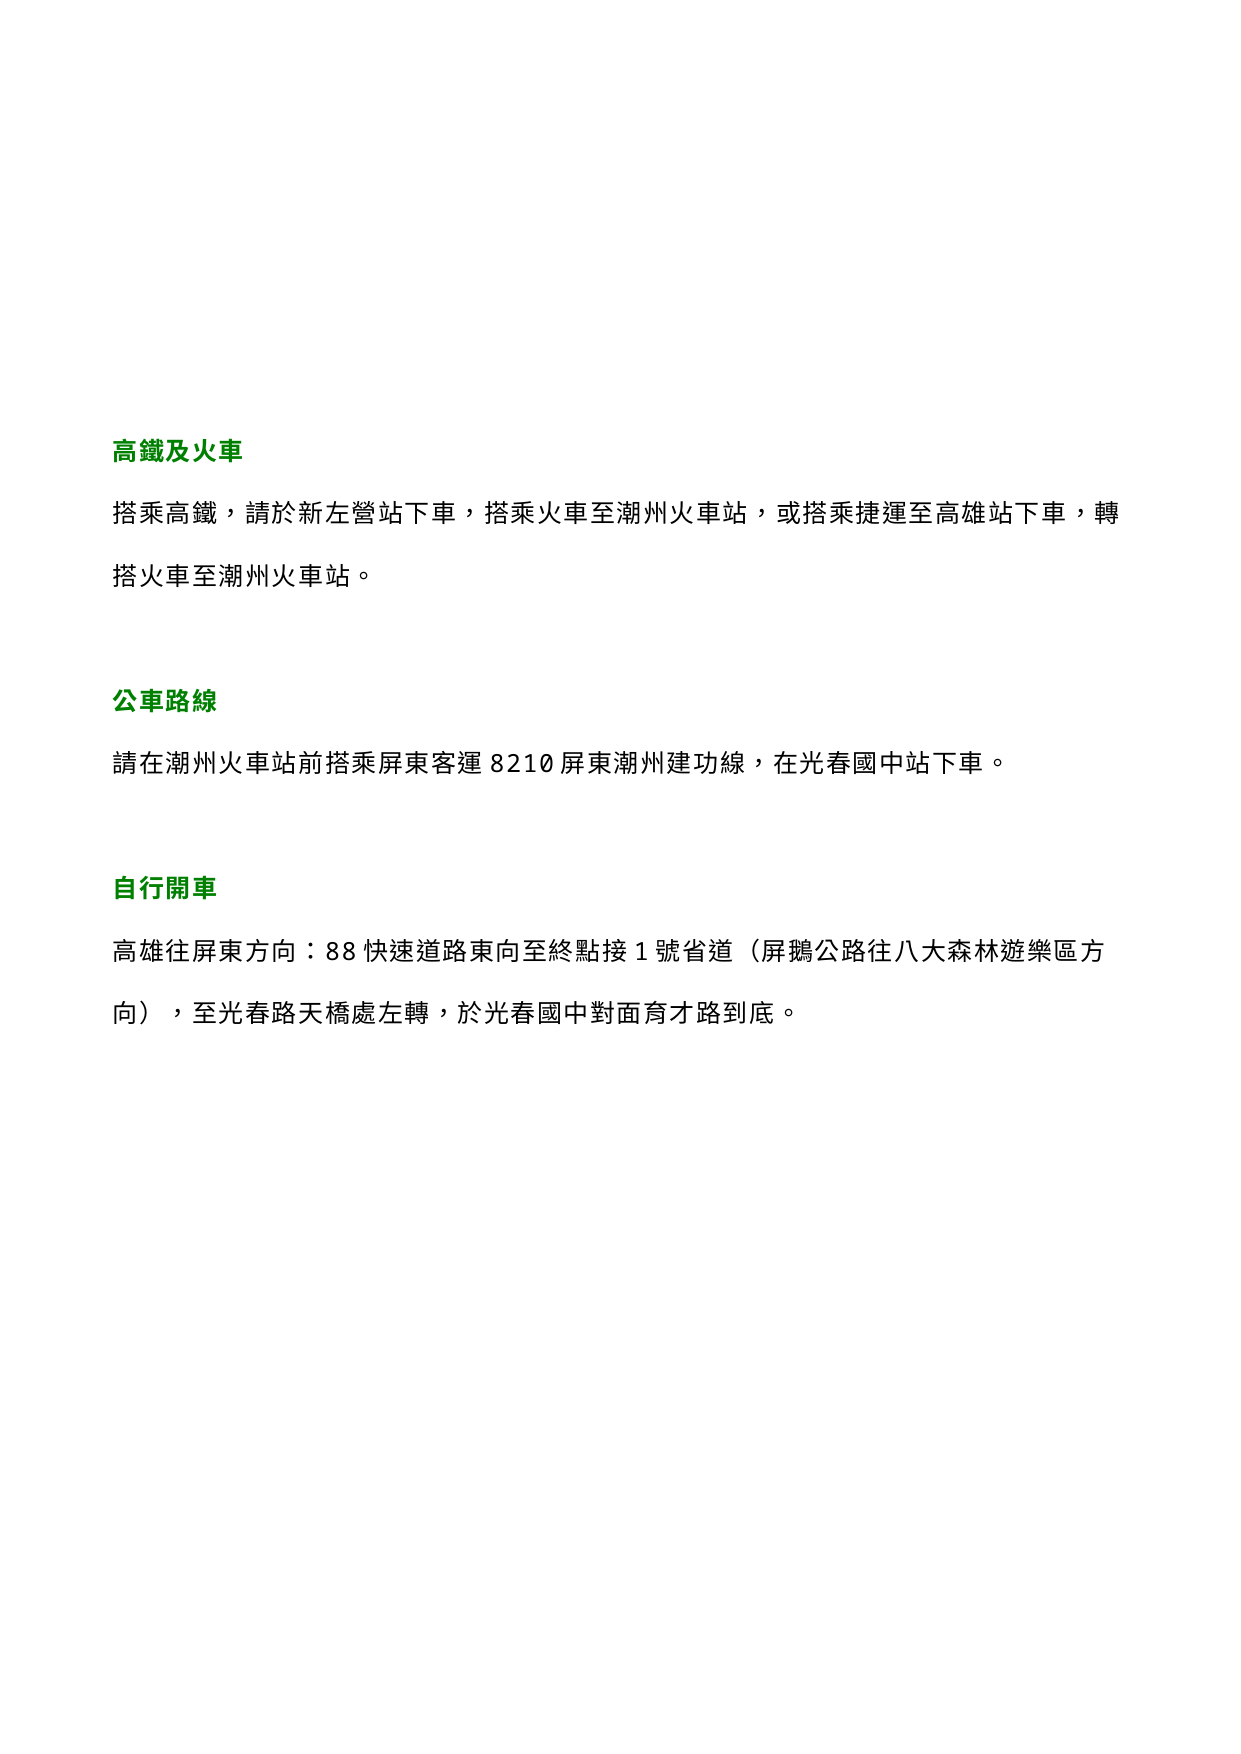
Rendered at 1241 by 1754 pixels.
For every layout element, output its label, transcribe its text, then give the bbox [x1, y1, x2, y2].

text 搭乘高鐵，請於新左營站下車，搭乘火車至潮州火車站，或搭乘捷運至高雄站下車，轉搭火車至潮州火車站。 [112, 470, 1128, 595]
text 公車路線 [112, 658, 1128, 720]
text 高雄往屏東方向：88快速道路東向至終點接1號省道（屏鵝公路往八大森林遊樂區方向），至光春路天橋處左轉，於光春國中對面育才路到底。 [112, 908, 1128, 1033]
text 高鐵及火車 [112, 408, 1128, 470]
text 自行開車 [112, 845, 1128, 908]
text 請在潮州火車站前搭乘屏東客運8210屏東潮州建功線，在光春國中站下車。 [112, 720, 1128, 783]
